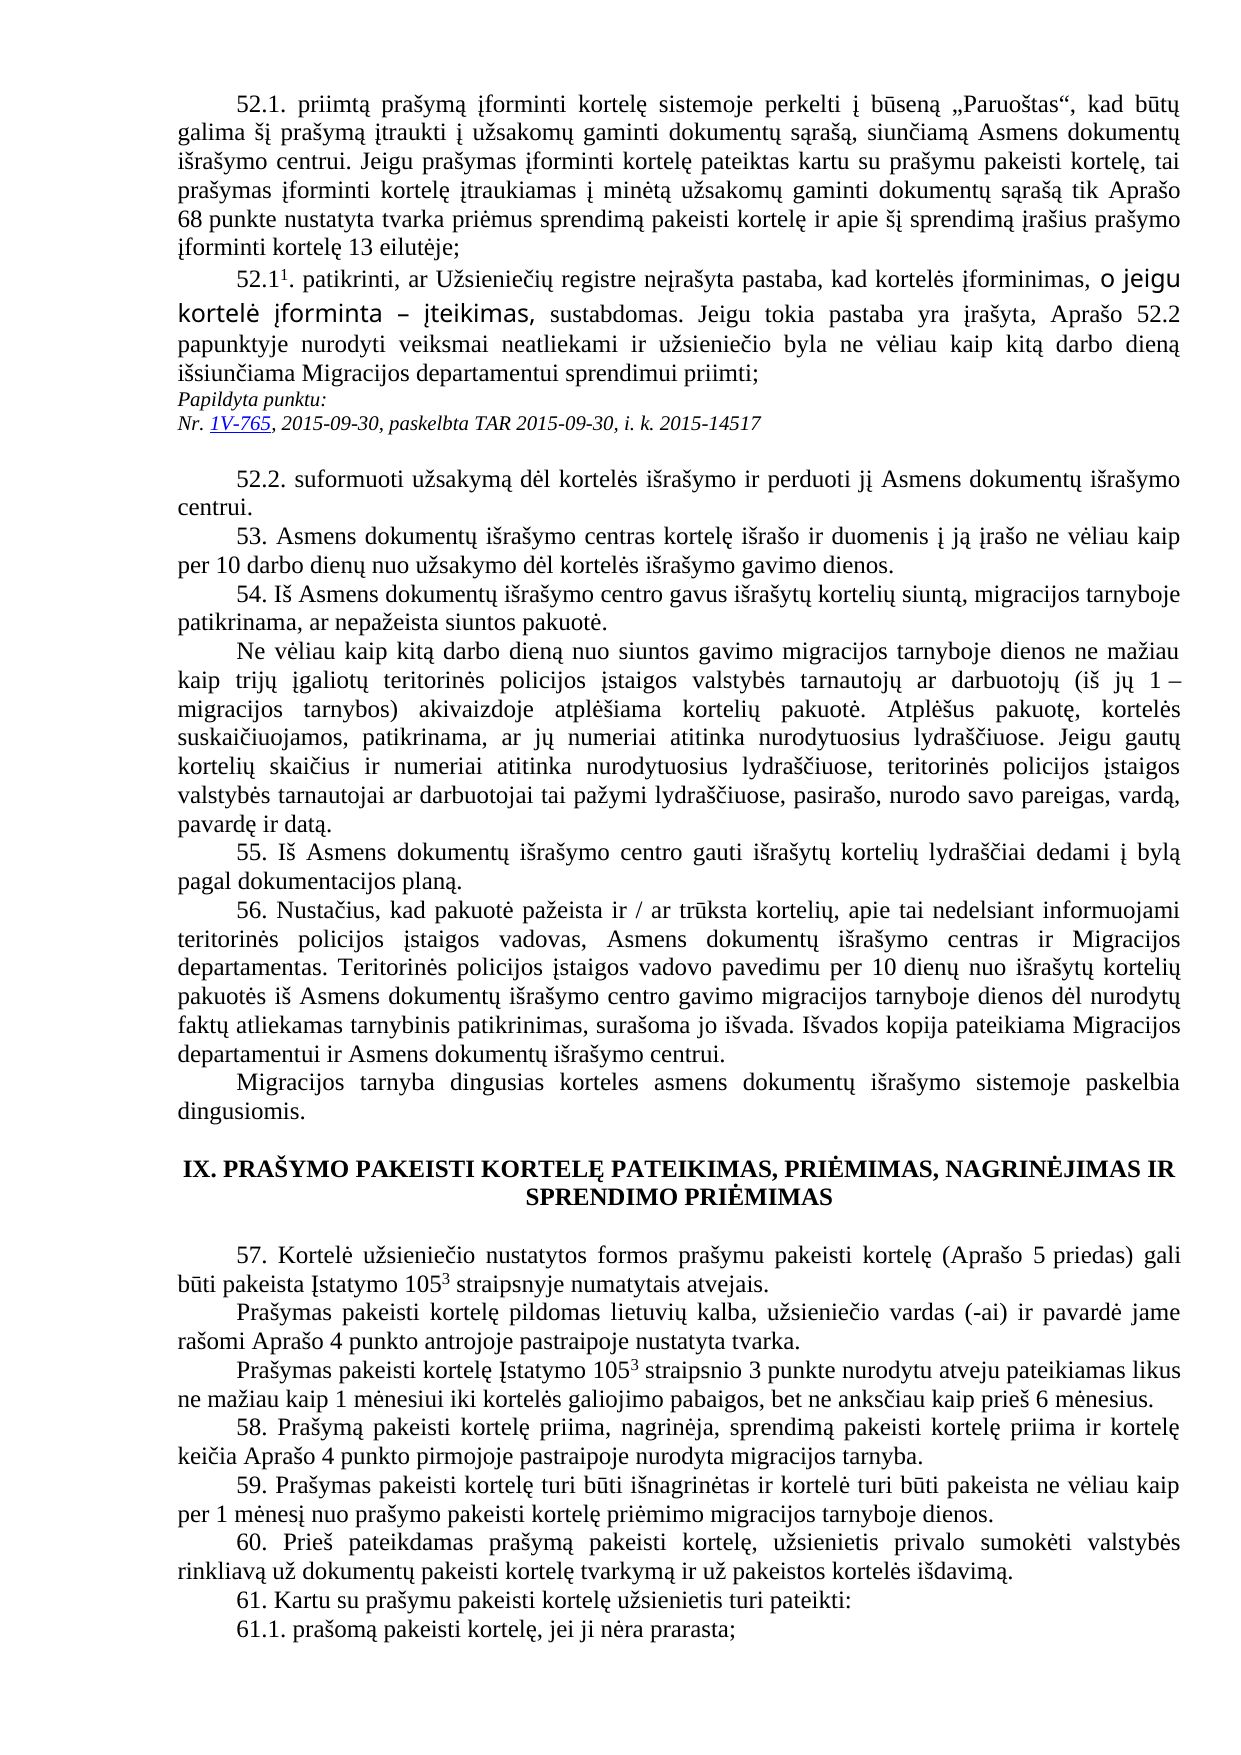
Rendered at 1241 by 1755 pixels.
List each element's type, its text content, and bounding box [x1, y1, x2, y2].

text Prašymas pakeisti kortelę Įstatymo 1053 straipsnio 3 punkte nurodytu atveju pateikiamas likus ne mažiau kaip 1 mėnesiui iki kortelės galiojimo pabaigos, bet ne anksčiau kaip prieš 6 mėnesius. [177, 1355, 1181, 1412]
text Migracijos tarnyba dingusias korteles asmens dokumentų išrašymo sistemoje paskelbia dingusiomis. [177, 1067, 1181, 1125]
text 57. Kortelė užsieniečio nustatytos formos prašymu pakeisti kortelę (Aprašo 5 priedas) gali būti pakeista Įstatymo 1053 straipsnyje numatytais atvejais. [177, 1240, 1181, 1297]
text Papildyta punktu: [177, 387, 1181, 411]
text Ne vėliau kaip kitą darbo dieną nuo siuntos gavimo migracijos tarnyboje dienos ne mažiau kaip trijų įgaliotų teritorinės policijos įstaigos valstybės tarnautojų ar darbuotojų (iš jų 1 – migracijos tarnybos) akivaizdoje atplėšiama kortelių pakuotė. Atplėšus pakuotę, kortelės suskaičiuojamos, patikrinama, ar jų numeriai atitinka nurodytuosius lydraščiuose. Jeigu gautų kortelių skaičius ir numeriai atitinka nurodytuosius lydraščiuose, teritorinės policijos įstaigos valstybės tarnautojai ar darbuotojai tai pažymi lydraščiuose, pasirašo, nurodo savo pareigas, vardą, pavardę ir datą. [177, 636, 1181, 837]
text 53. Asmens dokumentų išrašymo centras kortelę išrašo ir duomenis į ją įrašo ne vėliau kaip per 10 darbo dienų nuo užsakymo dėl kortelės išrašymo gavimo dienos. [177, 521, 1181, 579]
text 56. Nustačius, kad pakuotė pažeista ir / ar trūksta kortelių, apie tai nedelsiant informuojami teritorinės policijos įstaigos vadovas, Asmens dokumentų išrašymo centras ir Migracijos departamentas. Teritorinės policijos įstaigos vadovo pavedimu per 10 dienų nuo išrašytų kortelių pakuotės iš Asmens dokumentų išrašymo centro gavimo migracijos tarnyboje dienos dėl nurodytų faktų atliekamas tarnybinis patikrinimas, surašoma jo išvada. Išvados kopija pateikiama Migracijos departamentui ir Asmens dokumentų išrašymo centrui. [177, 895, 1181, 1067]
text 54. Iš Asmens dokumentų išrašymo centro gavus išrašytų kortelių siuntą, migracijos tarnyboje patikrinama, ar nepažeista siuntos pakuotė. [177, 579, 1181, 636]
text 61. Kartu su prašymu pakeisti kortelę užsienietis turi pateikti: [177, 1585, 1181, 1614]
text 58. Prašymą pakeisti kortelę priima, nagrinėja, sprendimą pakeisti kortelę priima ir kortelę keičia Aprašo 4 punkto pirmojoje pastraipoje nurodyta migracijos tarnyba. [177, 1412, 1181, 1470]
text 55. Iš Asmens dokumentų išrašymo centro gauti išrašytų kortelių lydraščiai dedami į bylą pagal dokumentacijos planą. [177, 837, 1181, 895]
text IX. PRAŠYMO PAKEISTI kortelę pateikimas, PRIĖMIMAS, NAGRINĖJIMAS ir SPRENDIMO PRIĖMIMAS [177, 1154, 1181, 1211]
text 59. Prašymas pakeisti kortelę turi būti išnagrinėtas ir kortelė turi būti pakeista ne vėliau kaip per 1 mėnesį nuo prašymo pakeisti kortelę priėmimo migracijos tarnyboje dienos. [177, 1470, 1181, 1527]
text 60. Prieš pateikdamas prašymą pakeisti kortelę, užsienietis privalo sumokėti valstybės rinkliavą už dokumentų pakeisti kortelę tvarkymą ir už pakeistos kortelės išdavimą. [177, 1527, 1181, 1585]
text 52.2. suformuoti užsakymą dėl kortelės išrašymo ir perduoti jį Asmens dokumentų išrašymo centrui. [177, 464, 1181, 521]
text 52.1. priimtą prašymą įforminti kortelę sistemoje perkelti į būseną „Paruoštas“, kad būtų galima šį prašymą įtraukti į užsakomų gaminti dokumentų sąrašą, siunčiamą Asmens dokumentų išrašymo centrui. Jeigu prašymas įforminti kortelę pateiktas kartu su prašymu pakeisti kortelę, tai prašymas įforminti kortelę įtraukiamas į minėtą užsakomų gaminti dokumentų sąrašą tik Aprašo 68 punkte nustatyta tvarka priėmus sprendimą pakeisti kortelę ir apie šį sprendimą įrašius prašymo įforminti kortelę 13 eilutėje; [177, 89, 1181, 261]
text 52.11. patikrinti, ar Užsieniečių registre neįrašyta pastaba, kad kortelės įforminimas, o jeigu kortelė įforminta – įteikimas, sustabdomas. Jeigu tokia pastaba yra įrašyta, Aprašo 52.2 papunktyje nurodyti veiksmai neatliekami ir užsieniečio byla ne vėliau kaip kitą darbo dieną išsiunčiama Migracijos departamentui sprendimui priimti; [177, 261, 1181, 387]
text Nr. 1V-765, 2015-09-30, paskelbta TAR 2015-09-30, i. k. 2015-14517 [177, 411, 1181, 435]
text 61.1. prašomą pakeisti kortelę, jei ji nėra prarasta; [177, 1614, 1181, 1642]
text Prašymas pakeisti kortelę pildomas lietuvių kalba, užsieniečio vardas (-ai) ir pavardė jame rašomi Aprašo 4 punkto antrojoje pastraipoje nustatyta tvarka. [177, 1297, 1181, 1355]
